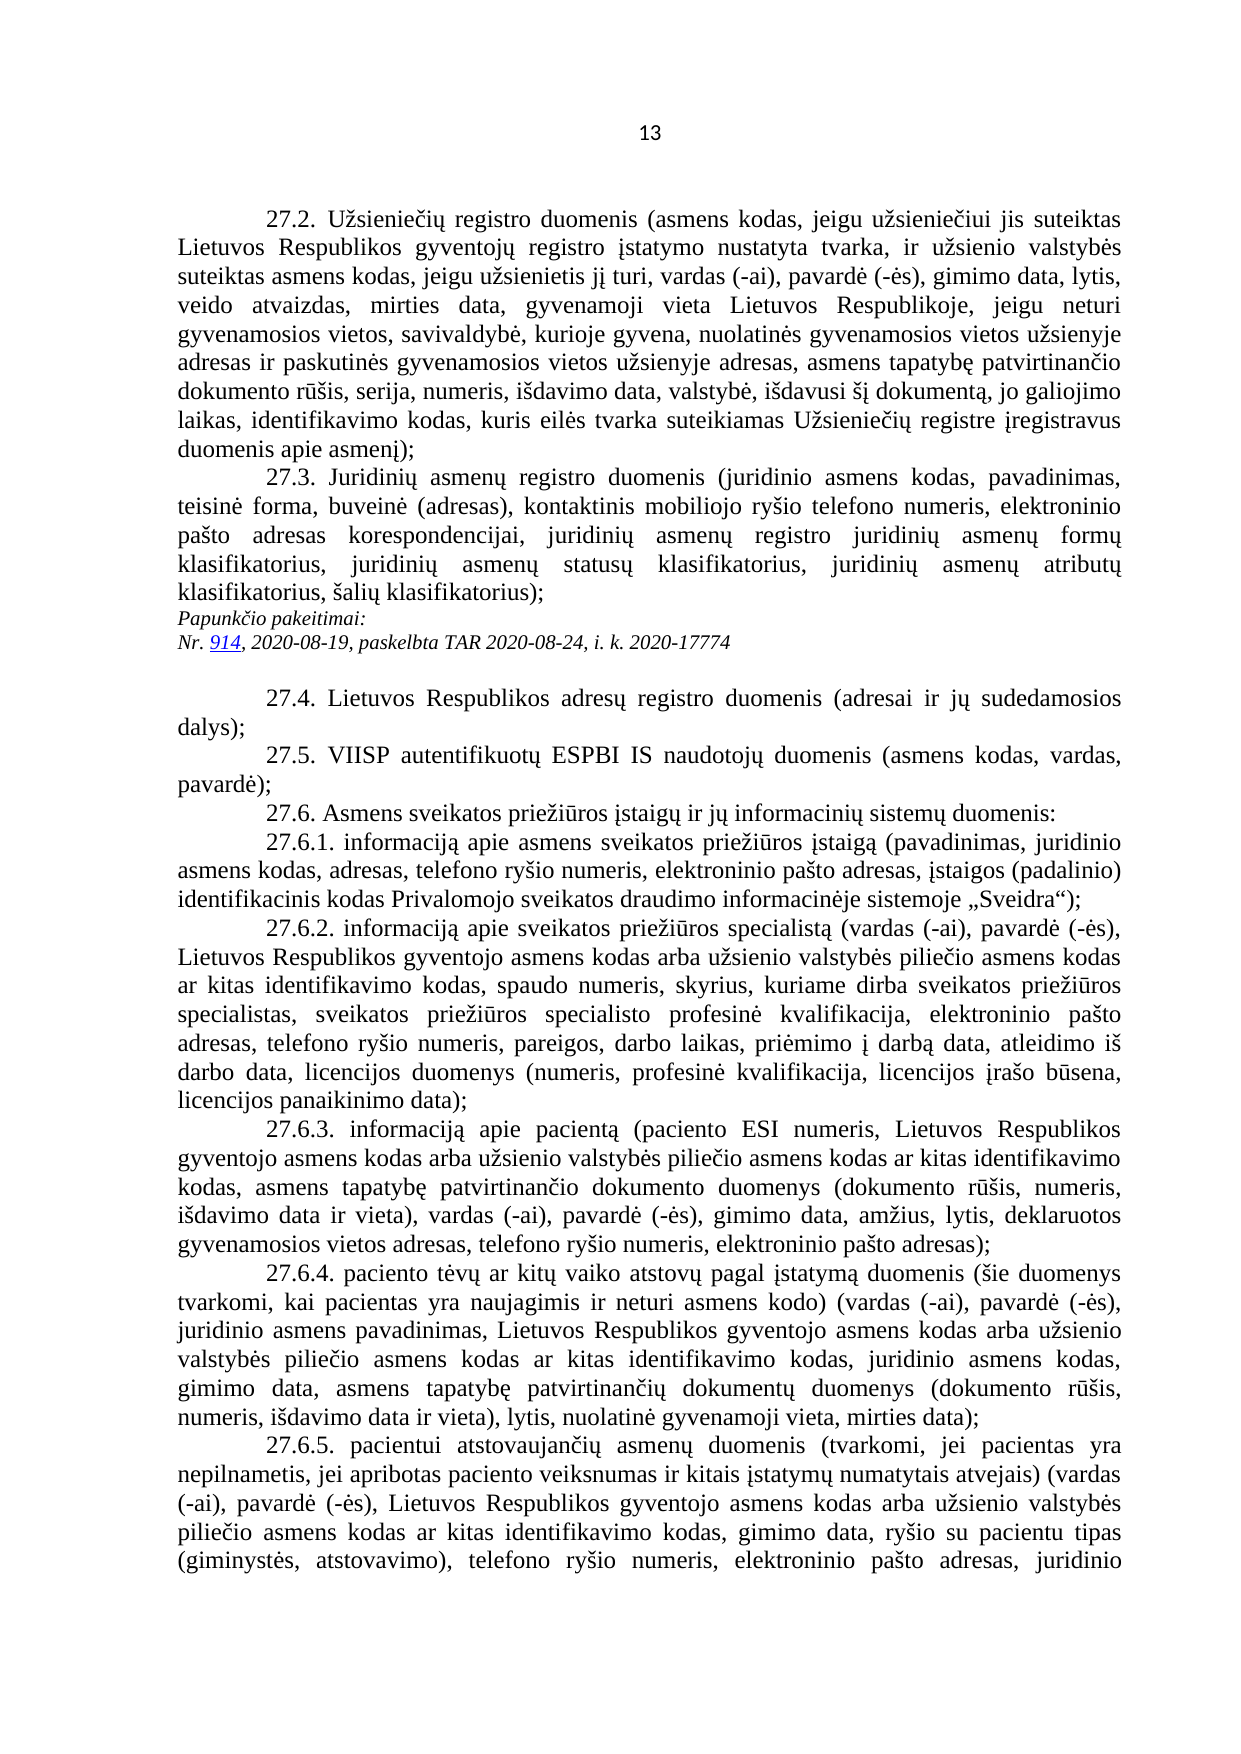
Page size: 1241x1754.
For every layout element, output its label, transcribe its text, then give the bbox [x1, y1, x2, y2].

text 27.3. Juridinių asmenų registro duomenis (juridinio asmens kodas, pavadinimas, teisinė forma, buveinė (adresas), kontaktinis mobiliojo ryšio telefono numeris, elektroninio pašto adresas korespondencijai, juridinių asmenų registro juridinių asmenų formų klasifikatorius, juridinių asmenų statusų klasifikatorius, juridinių asmenų atributų klasifikatorius, šalių klasifikatorius); [177, 462, 1122, 606]
text Nr. 914, 2020-08-19, paskelbta TAR 2020-08-24, i. k. 2020-17774 [177, 630, 1122, 654]
text 27.6.4. paciento tėvų ar kitų vaiko atstovų pagal įstatymą duomenis (šie duomenys tvarkomi, kai pacientas yra naujagimis ir neturi asmens kodo) (vardas (-ai), pavardė (-ės), juridinio asmens pavadinimas, Lietuvos Respublikos gyventojo asmens kodas arba užsienio valstybės piliečio asmens kodas ar kitas identifikavimo kodas, juridinio asmens kodas, gimimo data, asmens tapatybę patvirtinančių dokumentų duomenys (dokumento rūšis, numeris, išdavimo data ir vieta), lytis, nuolatinė gyvenamoji vieta, mirties data); [177, 1258, 1122, 1431]
text 27.2. Užsieniečių registro duomenis (asmens kodas, jeigu užsieniečiui jis suteiktas Lietuvos Respublikos gyventojų registro įstatymo nustatyta tvarka, ir užsienio valstybės suteiktas asmens kodas, jeigu užsienietis jį turi, vardas (-ai), pavardė (-ės), gimimo data, lytis, veido atvaizdas, mirties data, gyvenamoji vieta Lietuvos Respublikoje, jeigu neturi gyvenamosios vietos, savivaldybė, kurioje gyvena, nuolatinės gyvenamosios vietos užsienyje adresas ir paskutinės gyvenamosios vietos užsienyje adresas, asmens tapatybę patvirtinančio dokumento rūšis, serija, numeris, išdavimo data, valstybė, išdavusi šį dokumentą, jo galiojimo laikas, identifikavimo kodas, kuris eilės tvarka suteikiamas Užsieniečių registre įregistravus duomenis apie asmenį); [177, 204, 1122, 462]
text 27.6.1. informaciją apie asmens sveikatos priežiūros įstaigą (pavadinimas, juridinio asmens kodas, adresas, telefono ryšio numeris, elektroninio pašto adresas, įstaigos (padalinio) identifikacinis kodas Privalomojo sveikatos draudimo informacinėje sistemoje „Sveidra“); [177, 827, 1122, 913]
text 27.6.5. pacientui atstovaujančių asmenų duomenis (tvarkomi, jei pacientas yra nepilnametis, jei apribotas paciento veiksnumas ir kitais įstatymų numatytais atvejais) (vardas (-ai), pavardė (-ės), Lietuvos Respublikos gyventojo asmens kodas arba užsienio valstybės piliečio asmens kodas ar kitas identifikavimo kodas, gimimo data, ryšio su pacientu tipas (giminystės, atstovavimo), telefono ryšio numeris, elektroninio pašto adresas, juridinio [177, 1431, 1122, 1574]
text Papunkčio pakeitimai: [177, 606, 1122, 630]
text 27.6. Asmens sveikatos priežiūros įstaigų ir jų informacinių sistemų duomenis: [177, 798, 1122, 827]
text 27.4. Lietuvos Respublikos adresų registro duomenis (adresai ir jų sudedamosios dalys); [177, 683, 1122, 741]
text 27.6.3. informaciją apie pacientą (paciento ESI numeris, Lietuvos Respublikos gyventojo asmens kodas arba užsienio valstybės piliečio asmens kodas ar kitas identifikavimo kodas, asmens tapatybę patvirtinančio dokumento duomenys (dokumento rūšis, numeris, išdavimo data ir vieta), vardas (-ai), pavardė (-ės), gimimo data, amžius, lytis, deklaruotos gyvenamosios vietos adresas, telefono ryšio numeris, elektroninio pašto adresas); [177, 1114, 1122, 1258]
text 27.5. VIISP autentifikuotų ESPBI IS naudotojų duomenis (asmens kodas, vardas, pavardė); [177, 741, 1122, 798]
text 27.6.2. informaciją apie sveikatos priežiūros specialistą (vardas (-ai), pavardė (-ės), Lietuvos Respublikos gyventojo asmens kodas arba užsienio valstybės piliečio asmens kodas ar kitas identifikavimo kodas, spaudo numeris, skyrius, kuriame dirba sveikatos priežiūros specialistas, sveikatos priežiūros specialisto profesinė kvalifikacija, elektroninio pašto adresas, telefono ryšio numeris, pareigos, darbo laikas, priėmimo į darbą data, atleidimo iš darbo data, licencijos duomenys (numeris, profesinė kvalifikacija, licencijos įrašo būsena, licencijos panaikinimo data); [177, 913, 1122, 1114]
